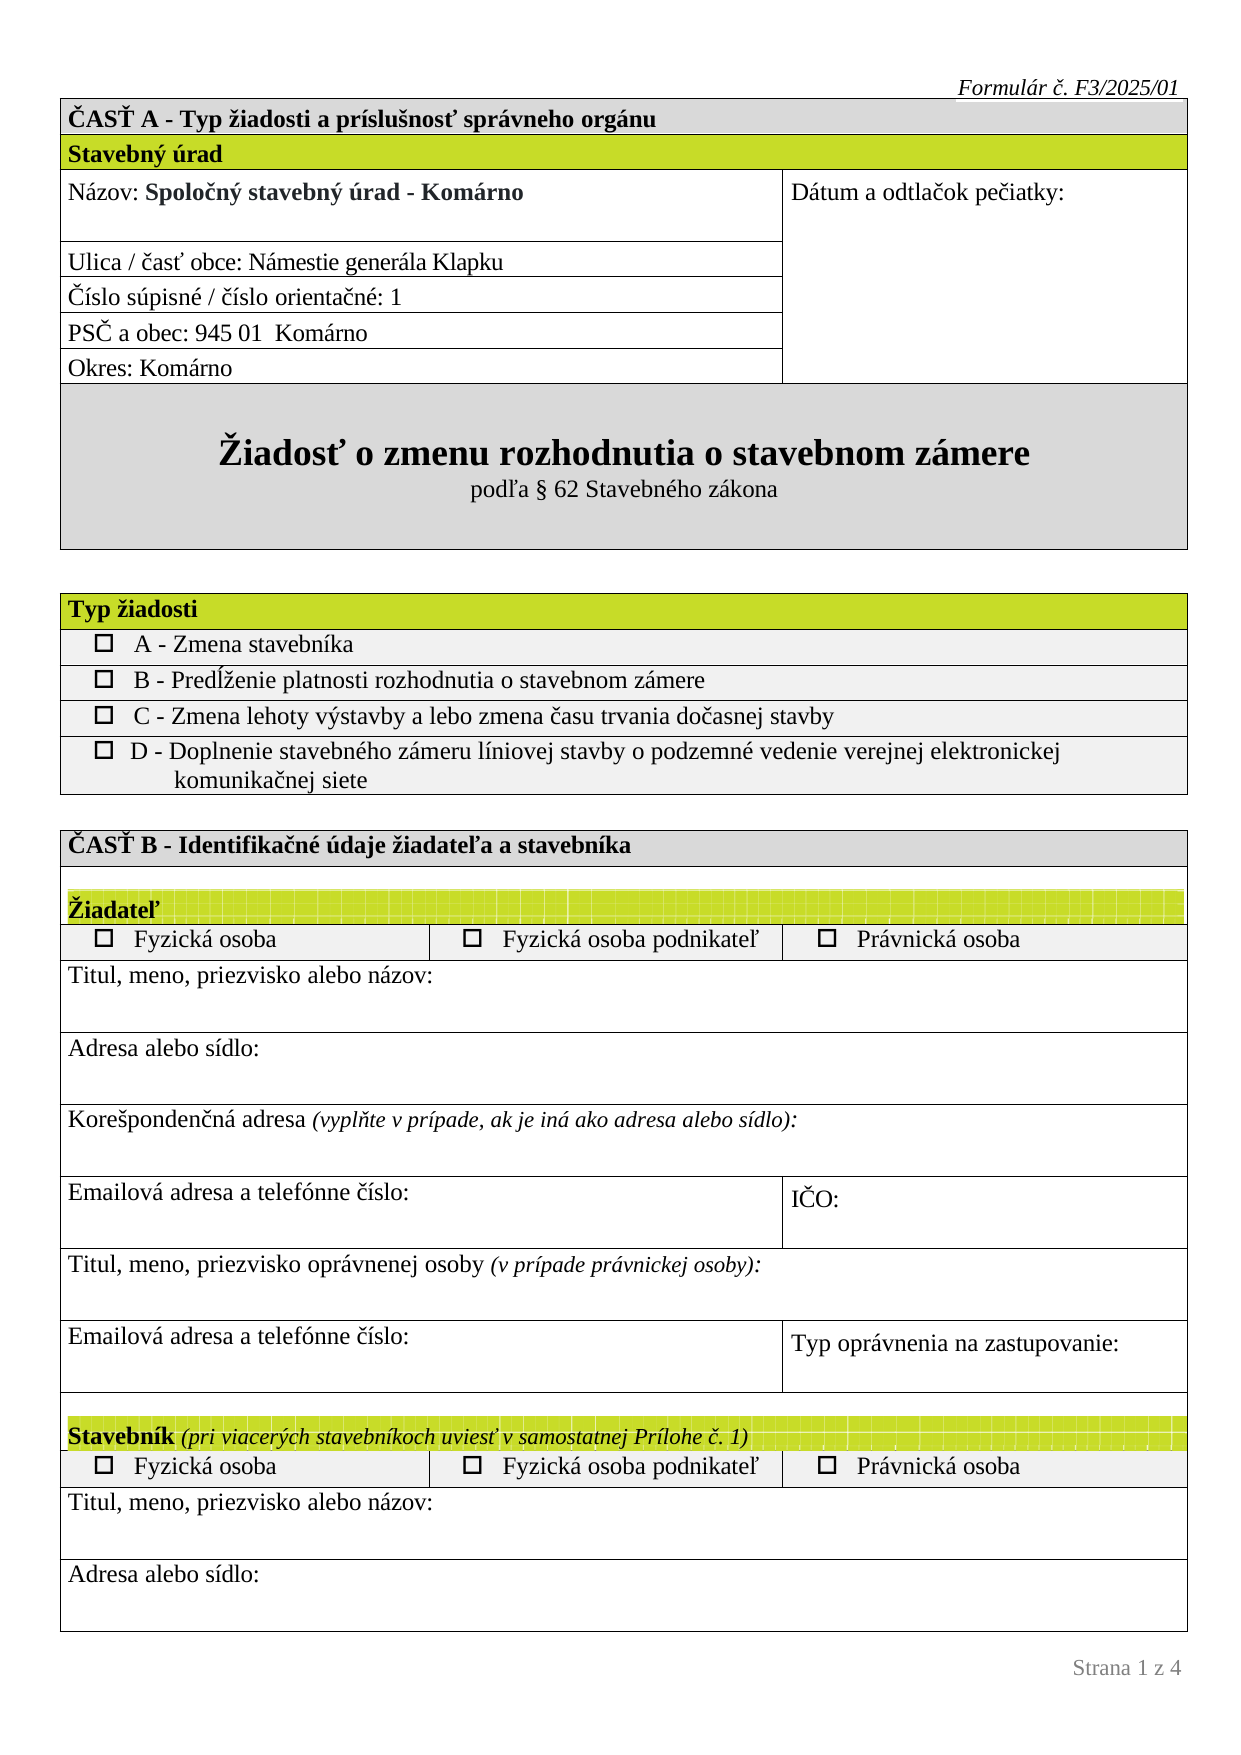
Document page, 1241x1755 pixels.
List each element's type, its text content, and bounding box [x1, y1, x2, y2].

table_cell IČO: [783, 1177, 1187, 1248]
table_cell  C - Zmena lehoty výstavby a lebo zmena času trvania dočasnej stavby [61, 701, 1187, 736]
table_cell Typ oprávnenia na zastupovanie: [783, 1321, 1187, 1392]
table_cell PSČ a obec: 945 01 Komárno [61, 313, 782, 347]
table_cell Titul, meno, priezvisko alebo názov: [61, 961, 1187, 1032]
table_cell  Fyzická osoba podnikateľ [430, 1451, 782, 1487]
table_cell  Právnická osoba [783, 1451, 1187, 1487]
table_cell  Fyzická osoba [61, 925, 429, 960]
table_cell Typ žiadosti [61, 594, 1187, 629]
table_cell [60, 795, 1187, 830]
table_cell ČASŤ B - Identifikačné údaje žiadateľa a stavebníka [61, 831, 1187, 866]
table_header ČASŤ A - Typ žiadosti a príslušnosť správneho orgánu [61, 99, 1187, 133]
table_cell  B - Predĺženie platnosti rozhodnutia o stavebnom zámere [61, 666, 1187, 700]
table_cell Okres: Komárno [61, 349, 782, 383]
table_cell Adresa alebo sídlo: [61, 1033, 1187, 1104]
table_cell Žiadateľ [61, 867, 1187, 924]
table_cell [60, 550, 1187, 593]
table_cell Titul, meno, priezvisko alebo názov: [61, 1488, 1187, 1558]
table_cell  Právnická osoba [783, 925, 1187, 960]
table_cell Stavebný úrad [61, 135, 1187, 169]
table_cell Emailová adresa a telefónne číslo: [61, 1321, 782, 1392]
table_cell Názov: Spoločný stavebný úrad - Komárno [61, 170, 782, 241]
table_cell Titul, meno, priezvisko oprávnenej osoby (v prípade právnickej osoby): [61, 1249, 1187, 1320]
table_cell  A - Zmena stavebníka [61, 630, 1187, 664]
table_cell Stavebník (pri viacerých stavebníkoch uviesť v samostatnej Prílohe č. 1) [61, 1393, 1187, 1450]
table_cell Číslo súpisné / číslo orientačné: 1 [61, 277, 782, 312]
table_cell  D - Doplnenie stavebného zámeru líniovej stavby o podzemné vedenie verejnej elektronickej komunikačnej siete [61, 737, 1187, 794]
table_cell Ulica / časť obce: Námestie generála Klapku [61, 242, 782, 276]
table_cell Emailová adresa a telefónne číslo: [61, 1177, 782, 1248]
table_cell Dátum a odtlačok pečiatky: [783, 170, 1187, 383]
table_cell  Fyzická osoba podnikateľ [430, 925, 782, 960]
table_cell Žiadosť o zmenu rozhodnutia o stavebnom zámere podľa § 62 Stavebného zákona [61, 384, 1187, 549]
table_cell  Fyzická osoba [61, 1451, 429, 1487]
table_cell Adresa alebo sídlo: [61, 1560, 1187, 1631]
table_cell Korešpondenčná adresa (vyplňte v prípade, ak je iná ako adresa alebo sídlo): [61, 1105, 1187, 1176]
